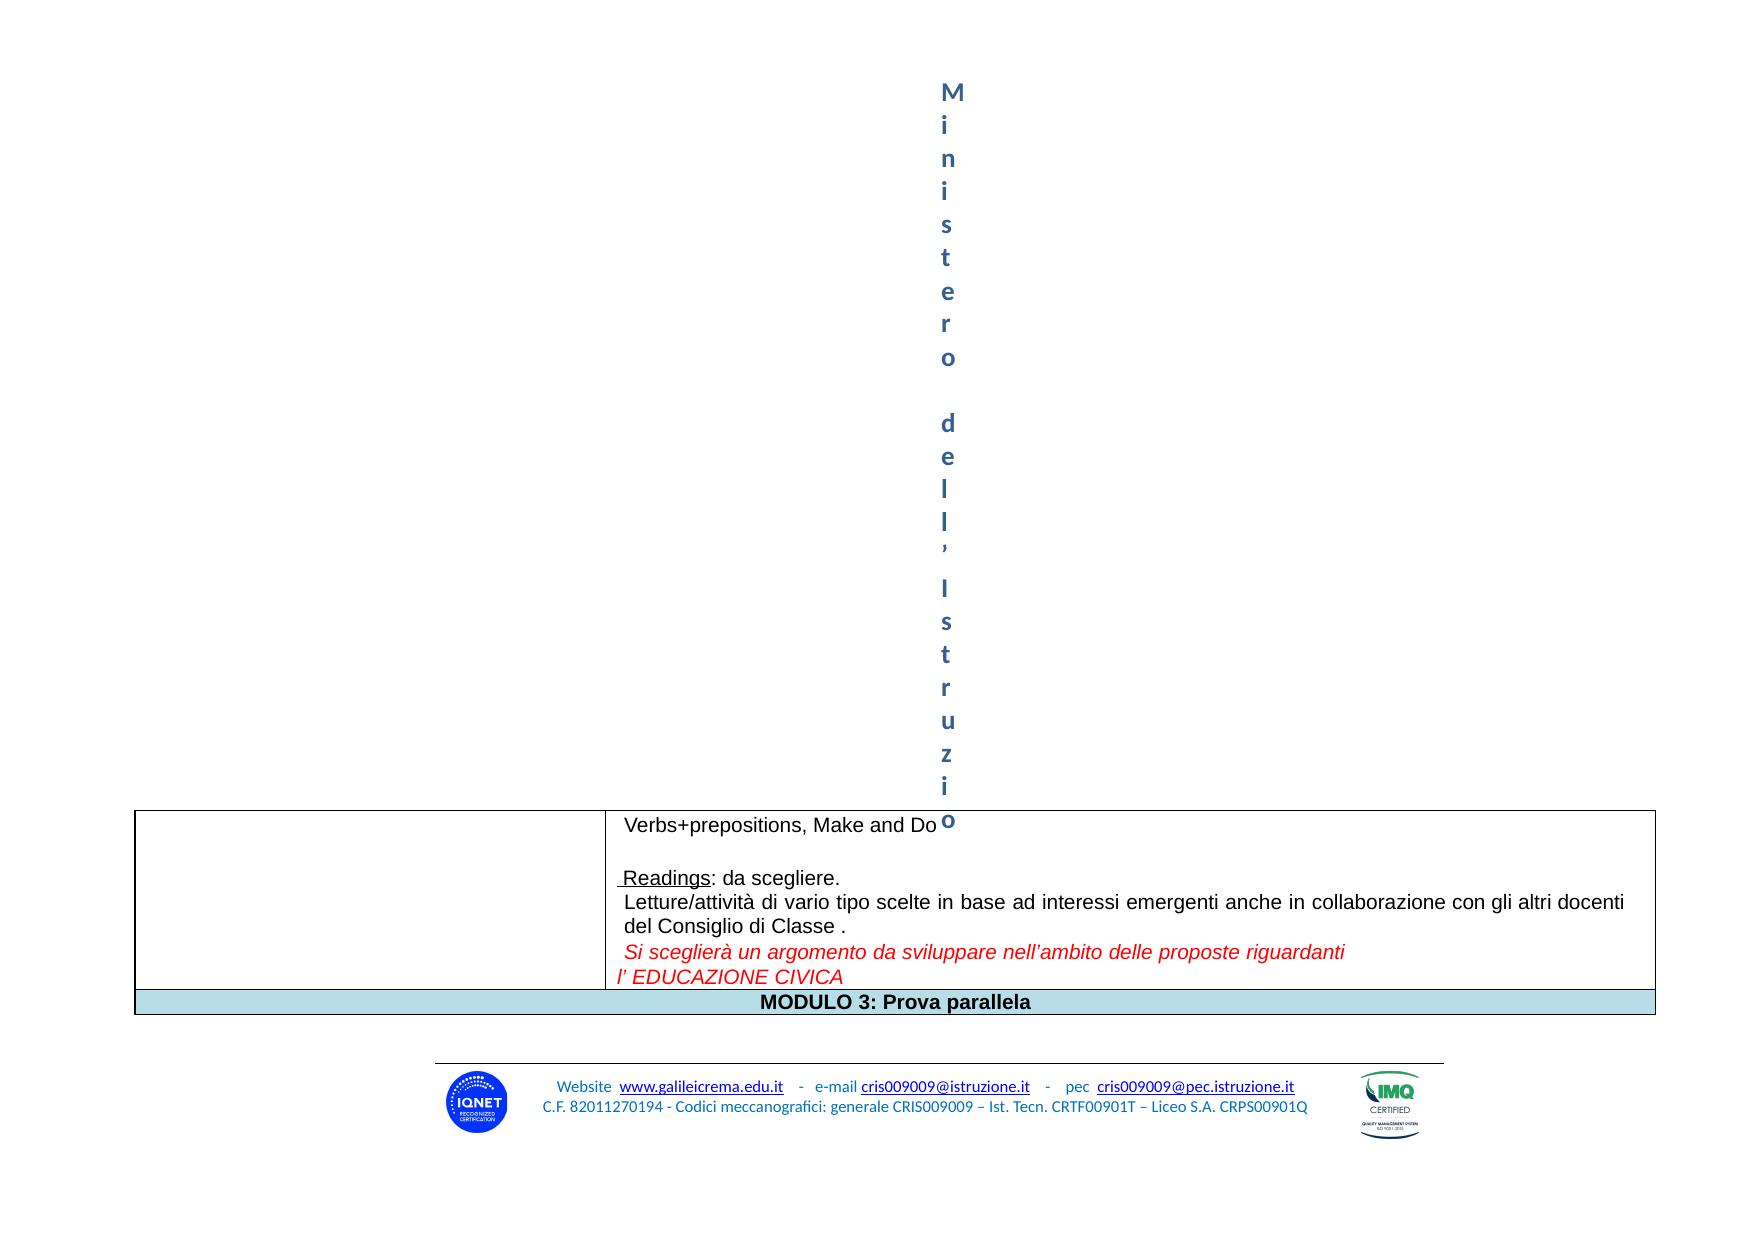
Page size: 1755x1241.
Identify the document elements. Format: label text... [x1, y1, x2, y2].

table_cell [136, 811, 605, 989]
table_cell MODULO 3: Prova parallela [136, 990, 1655, 1014]
table_cell Testi di riferimento: English File Digital Gold A2/B1+ Entry Checker + Eventuale materiale vario English File Digital Gold A1/A2 M. Vince/ M. Muzzarelli “Get Inside Grammar” Macmillan Functions: Talking about what was happening - Future plans - Making comparisons - Future plans and intentions - Understanding information - Asking for and giving advice – Talking about health - Talking about experiences - Talking about recent events - Talking about length of time – Talking about the future and the weather – Making decisions Talking about obligation - Confirming information Word bank: Transport and places – Health: Illnesses, Diseases and Injuries – Feelings and Opinions – Weather – Verbs+prepositions, Make and Do Readings: da scegliere. Letture/attività di vario tipo scelte in base ad interessi emergenti anche in collaborazione con gli altri docenti del Consiglio di Classe . Si sceglierà un argomento da sviluppare nell’ambito delle proposte riguardanti l’ EDUCAZIONE CIVICA [606, 811, 1655, 989]
